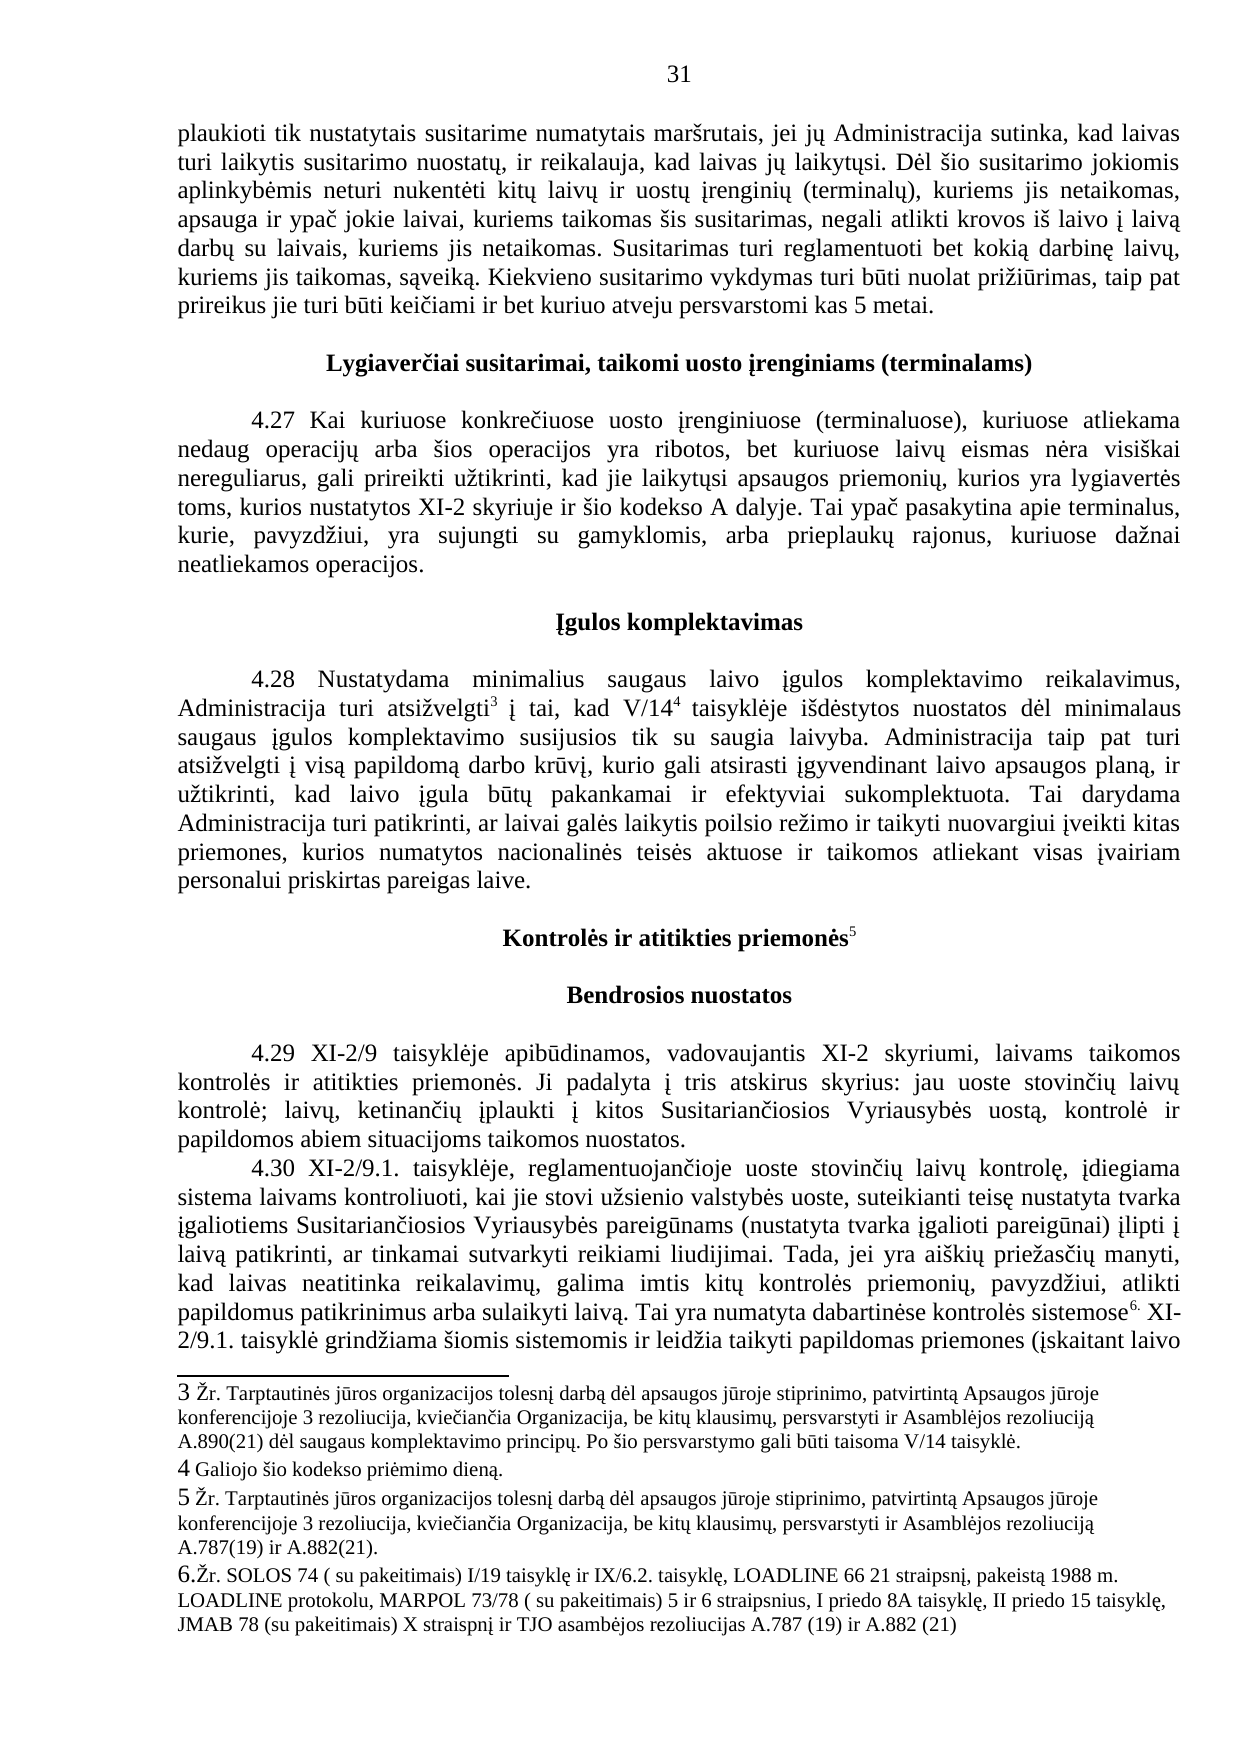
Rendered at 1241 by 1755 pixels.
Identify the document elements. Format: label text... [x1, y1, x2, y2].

text Lygiaverčiai susitarimai, taikomi uosto įrenginiams (terminalams) [177, 348, 1181, 377]
text 4.30 XI-2/9.1. taisyklėje, reglamentuojančioje uoste stovinčių laivų kontrolę, įdiegiama sistema laivams kontroliuoti, kai jie stovi užsienio valstybės uoste, suteikianti teisę nustatyta tvarka įgaliotiems Susitariančiosios Vyriausybės pareigūnams (nustatyta tvarka įgalioti pareigūnai) įlipti į laivą patikrinti, ar tinkamai sutvarkyti reikiami liudijimai. Tada, jei yra aiškių priežasčių manyti, kad laivas neatitinka reikalavimų, galima imtis kitų kontrolės priemonių, pavyzdžiui, atlikti papildomus patikrinimus arba sulaikyti laivą. Tai yra numatyta dabartinėse kontrolės sistemose XI-2/9.1. taisyklė grindžiama šiomis sistemomis ir leidžia taikyti papildomas priemones (įskaitant laivo [177, 1153, 1181, 1354]
text Žr. Tarptautinės jūros organizacijos tolesnį darbą dėl apsaugos jūroje stiprinimo, patvirtintą Apsaugos jūroje konferencijoje 3 rezoliucija, kviečiančia Organizacija, be kitų klausimų, persvarstyti ir Asamblėjos rezoliuciją A.890(21) dėl saugaus komplektavimo principų. Po šio persvarstymo gali būti taisoma V/14 taisyklė. [177, 1377, 1181, 1453]
text 4.27 Kai kuriuose konkrečiuose uosto įrenginiuose (terminaluose), kuriuose atliekama nedaug operacijų arba šios operacijos yra ribotos, bet kuriuose laivų eismas nėra visiškai nereguliarus, gali prireikti užtikrinti, kad jie laikytųsi apsaugos priemonių, kurios yra lygiavertės toms, kurios nustatytos XI-2 skyriuje ir šio kodekso A dalyje. Tai ypač pasakytina apie terminalus, kurie, pavyzdžiui, yra sujungti su gamyklomis, arba prieplaukų rajonus, kuriuose dažnai neatliekamos operacijos. [177, 406, 1181, 578]
text Kontrolės ir atitikties priemonės [177, 923, 1181, 952]
text 4.28 Nustatydama minimalius saugaus laivo įgulos komplektavimo reikalavimus, Administracija turi atsižvelgti į tai, kad V/14 taisyklėje išdėstytos nuostatos dėl minimalaus saugaus įgulos komplektavimo susijusios tik su saugia laivyba. Administracija taip pat turi atsižvelgti į visą papildomą darbo krūvį, kurio gali atsirasti įgyvendinant laivo apsaugos planą, ir užtikrinti, kad laivo įgula būtų pakankamai ir efektyviai sukomplektuota. Tai darydama Administracija turi patikrinti, ar laivai galės laikytis poilsio režimo ir taikyti nuovargiui įveikti kitas priemones, kurios numatytos nacionalinės teisės aktuose ir taikomos atliekant visas įvairiam personalui priskirtas pareigas laive. [177, 664, 1181, 894]
text Žr. SOLOS 74 ( su pakeitimais) I/19 taisyklę ir IX/6.2. taisyklę, LOADLINE 66 21 straipsnį, pakeistą 1988 m. LOADLINE protokolu, MARPOL 73/78 ( su pakeitimais) 5 ir 6 straipsnius, I priedo 8A taisyklę, II priedo 15 taisyklę, JMAB 78 (su pakeitimais) X straispnį ir TJO asambėjos rezoliucijas A.787 (19) ir A.882 (21) [177, 1559, 1181, 1636]
text Bendrosios nuostatos [177, 981, 1181, 1009]
text Įgulos komplektavimas [177, 607, 1181, 636]
text Galiojo šio kodekso priėmimo dieną. [177, 1453, 1181, 1482]
text 4.29 XI-2/9 taisyklėje apibūdinamos, vadovaujantis XI-2 skyriumi, laivams taikomos kontrolės ir atitikties priemonės. Ji padalyta į tris atskirus skyrius: jau uoste stovinčių laivų kontrolė; laivų, ketinančių įplaukti į kitos Susitariančiosios Vyriausybės uostą, kontrolė ir papildomos abiem situacijoms taikomos nuostatos. [177, 1038, 1181, 1153]
text plaukioti tik nustatytais susitarime numatytais maršrutais, jei jų Administracija sutinka, kad laivas turi laikytis susitarimo nuostatų, ir reikalauja, kad laivas jų laikytųsi. Dėl šio susitarimo jokiomis aplinkybėmis neturi nukentėti kitų laivų ir uostų įrenginių (terminalų), kuriems jis netaikomas, apsauga ir ypač jokie laivai, kuriems taikomas šis susitarimas, negali atlikti krovos iš laivo į laivą darbų su laivais, kuriems jis netaikomas. Susitarimas turi reglamentuoti bet kokią darbinę laivų, kuriems jis taikomas, sąveiką. Kiekvieno susitarimo vykdymas turi būti nuolat prižiūrimas, taip pat prireikus jie turi būti keičiami ir bet kuriuo atveju persvarstomi kas 5 metai. [177, 118, 1181, 319]
text Žr. Tarptautinės jūros organizacijos tolesnį darbą dėl apsaugos jūroje stiprinimo, patvirtintą Apsaugos jūroje konferencijoje 3 rezoliucija, kviečiančia Organizacija, be kitų klausimų, persvarstyti ir Asamblėjos rezoliuciją A.787(19) ir A.882(21). [177, 1482, 1181, 1559]
